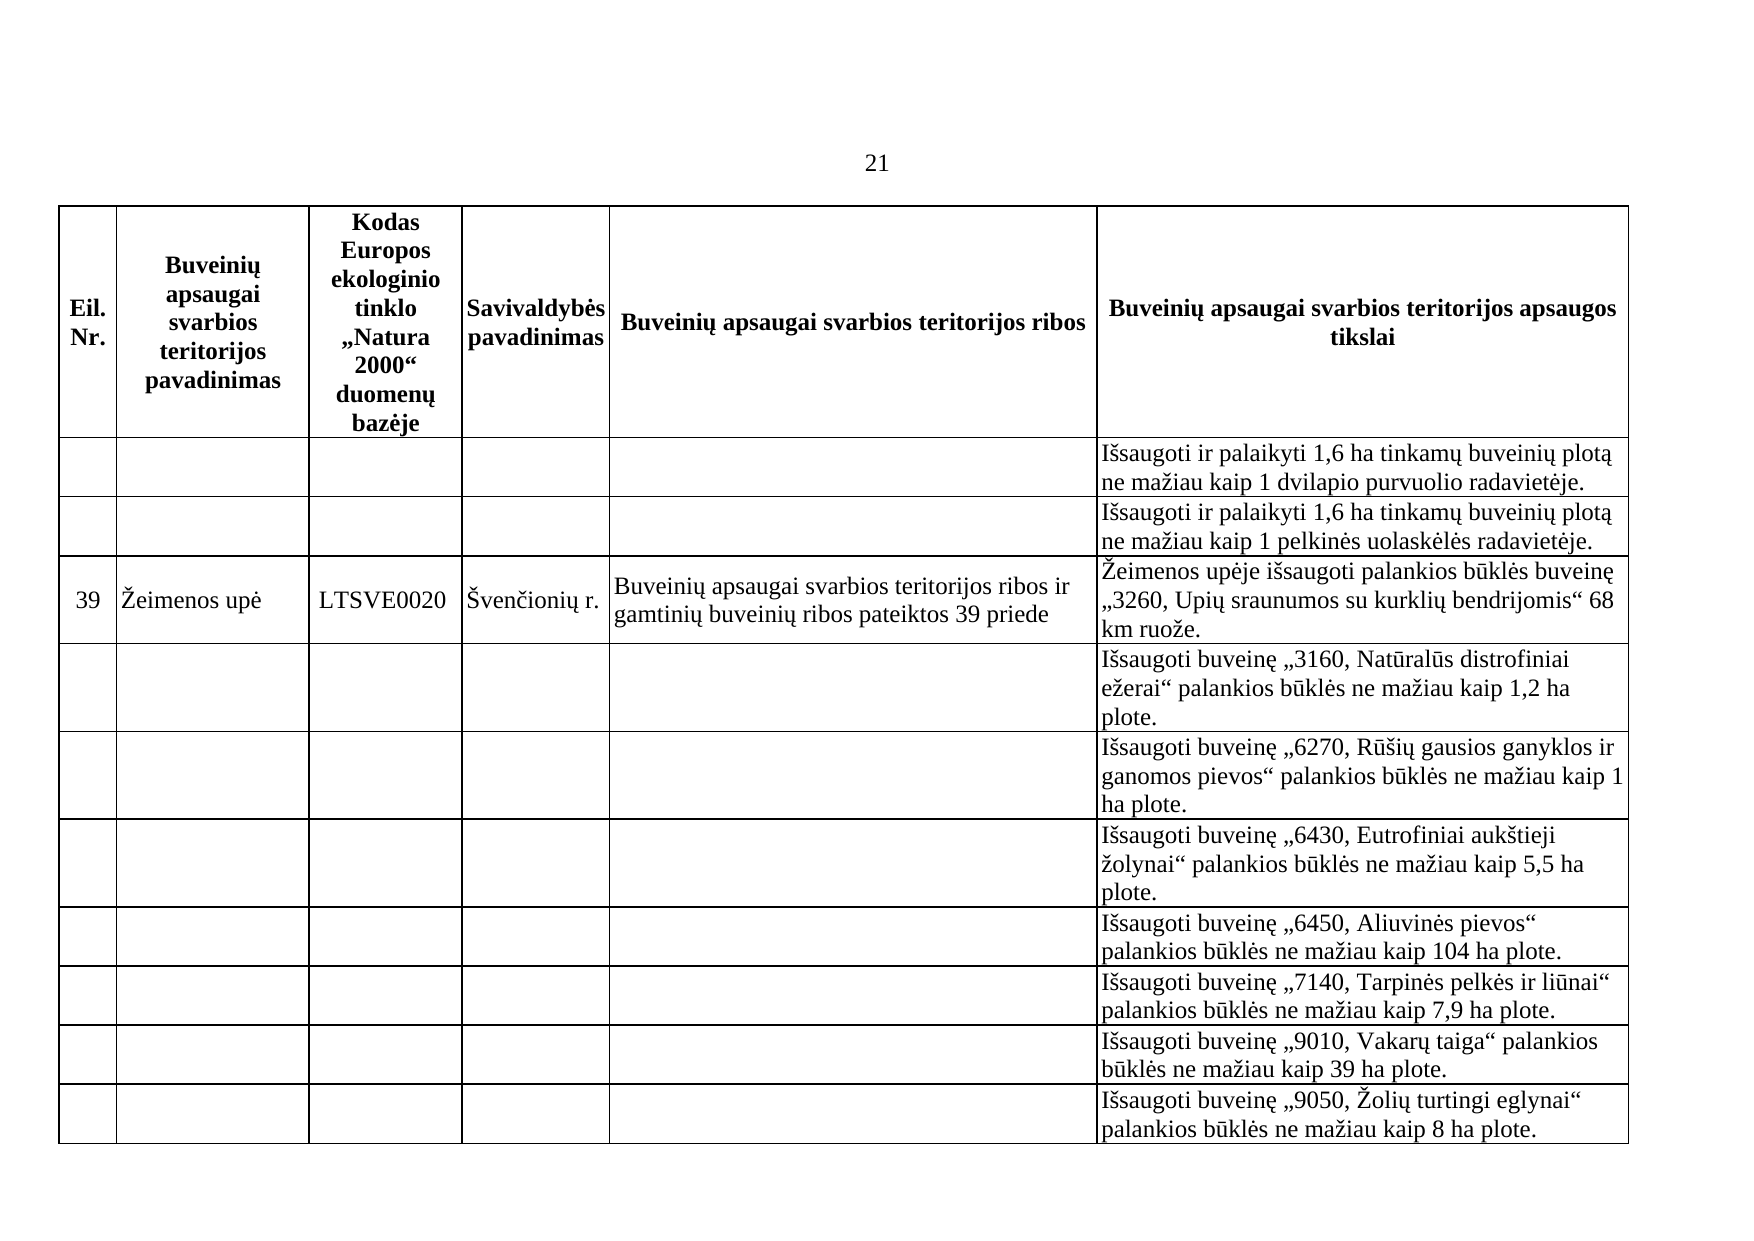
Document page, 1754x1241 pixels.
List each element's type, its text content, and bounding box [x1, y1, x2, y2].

table_cell Buveinių apsaugai svarbios teritorijos ribos ir gamtinių buveinių ribos pateiktos 39 priede [610, 557, 1096, 643]
table_cell [117, 497, 308, 555]
table_cell Išsaugoti ir palaikyti 1,6 ha tinkamų buveinių plotą ne mažiau kaip 1 pelkinės uolaskėlės radavietėje. [1098, 497, 1628, 555]
table_cell Išsaugoti buveinę „6430, Eutrofiniai aukštieji žolynai“ palankios būklės ne mažiau kaip 5,5 ha plote. [1098, 820, 1628, 906]
table_header Buveinių apsaugai svarbios teritorijos apsaugos tikslai [1098, 207, 1628, 437]
table_cell Išsaugoti buveinę „9010, Vakarų taiga“ palankios būklės ne mažiau kaip 39 ha plote. [1098, 1026, 1628, 1083]
table_cell [610, 1085, 1096, 1142]
table_cell [463, 908, 609, 965]
table_cell 39 [60, 557, 116, 643]
table_cell [60, 1026, 116, 1083]
table_cell [610, 820, 1096, 906]
table_cell Išsaugoti ir palaikyti 1,6 ha tinkamų buveinių plotą ne mažiau kaip 1 dvilapio purvuolio radavietėje. [1098, 438, 1628, 496]
table_cell [310, 732, 461, 818]
table_header Buveinių apsaugai svarbios teritorijos ribos [610, 207, 1096, 437]
table_cell [310, 644, 461, 731]
table_cell [310, 1026, 461, 1083]
table_cell [463, 1085, 609, 1142]
table_cell [60, 820, 116, 906]
table_cell [310, 967, 461, 1024]
table_cell [60, 644, 116, 731]
table_cell [117, 644, 308, 731]
table_cell Žeimenos upė [117, 557, 308, 643]
table_header Buveinių apsaugai svarbios teritorijos pavadinimas [117, 207, 308, 437]
table_cell LTSVE0020 [310, 557, 461, 643]
table_cell [463, 438, 609, 496]
table_cell [463, 497, 609, 555]
table_cell [310, 438, 461, 496]
table_cell [610, 497, 1096, 555]
table_cell Išsaugoti buveinę „6450, Aliuvinės pievos“ palankios būklės ne mažiau kaip 104 ha plote. [1098, 908, 1628, 965]
table_cell [60, 497, 116, 555]
table_cell [610, 644, 1096, 731]
table_cell [60, 967, 116, 1024]
table_cell [463, 644, 609, 731]
table_cell [610, 967, 1096, 1024]
table_cell [310, 497, 461, 555]
table_cell [117, 438, 308, 496]
table_cell Išsaugoti buveinę „9050, Žolių turtingi eglynai“ palankios būklės ne mažiau kaip 8 ha plote. [1098, 1085, 1628, 1142]
table_cell [310, 1085, 461, 1142]
table_cell [117, 1085, 308, 1142]
table_cell [463, 967, 609, 1024]
table_cell [310, 820, 461, 906]
table_cell [60, 732, 116, 818]
table_cell Išsaugoti buveinę „3160, Natūralūs distrofiniai ežerai“ palankios būklės ne mažiau kaip 1,2 ha plote. [1098, 644, 1628, 731]
table_cell [463, 1026, 609, 1083]
table_cell Švenčionių r. [463, 557, 609, 643]
table_cell Žeimenos upėje išsaugoti palankios būklės buveinę „3260, Upių sraunumos su kurklių bendrijomis“ 68 km ruože. [1098, 557, 1628, 643]
table_cell [60, 908, 116, 965]
table_cell [117, 820, 308, 906]
table_cell [463, 820, 609, 906]
table_header Kodas Europos ekologinio tinklo „Natura 2000“ duomenų bazėje [310, 207, 461, 437]
table_cell Išsaugoti buveinę „7140, Tarpinės pelkės ir liūnai“ palankios būklės ne mažiau kaip 7,9 ha plote. [1098, 967, 1628, 1024]
table_cell [610, 438, 1096, 496]
table_cell Išsaugoti buveinę „6270, Rūšių gausios ganyklos ir ganomos pievos“ palankios būklės ne mažiau kaip 1 ha plote. [1098, 732, 1628, 818]
table_cell [610, 1026, 1096, 1083]
table_header Savivaldybės pavadinimas [463, 207, 609, 437]
table_cell [117, 732, 308, 818]
table_cell [610, 732, 1096, 818]
table_cell [60, 438, 116, 496]
table_cell [310, 908, 461, 965]
table_cell [610, 908, 1096, 965]
table_cell [463, 732, 609, 818]
table_cell [117, 1026, 308, 1083]
table_header Eil. Nr. [60, 207, 116, 437]
table_cell [117, 967, 308, 1024]
table_cell [117, 908, 308, 965]
table_cell [60, 1085, 116, 1142]
